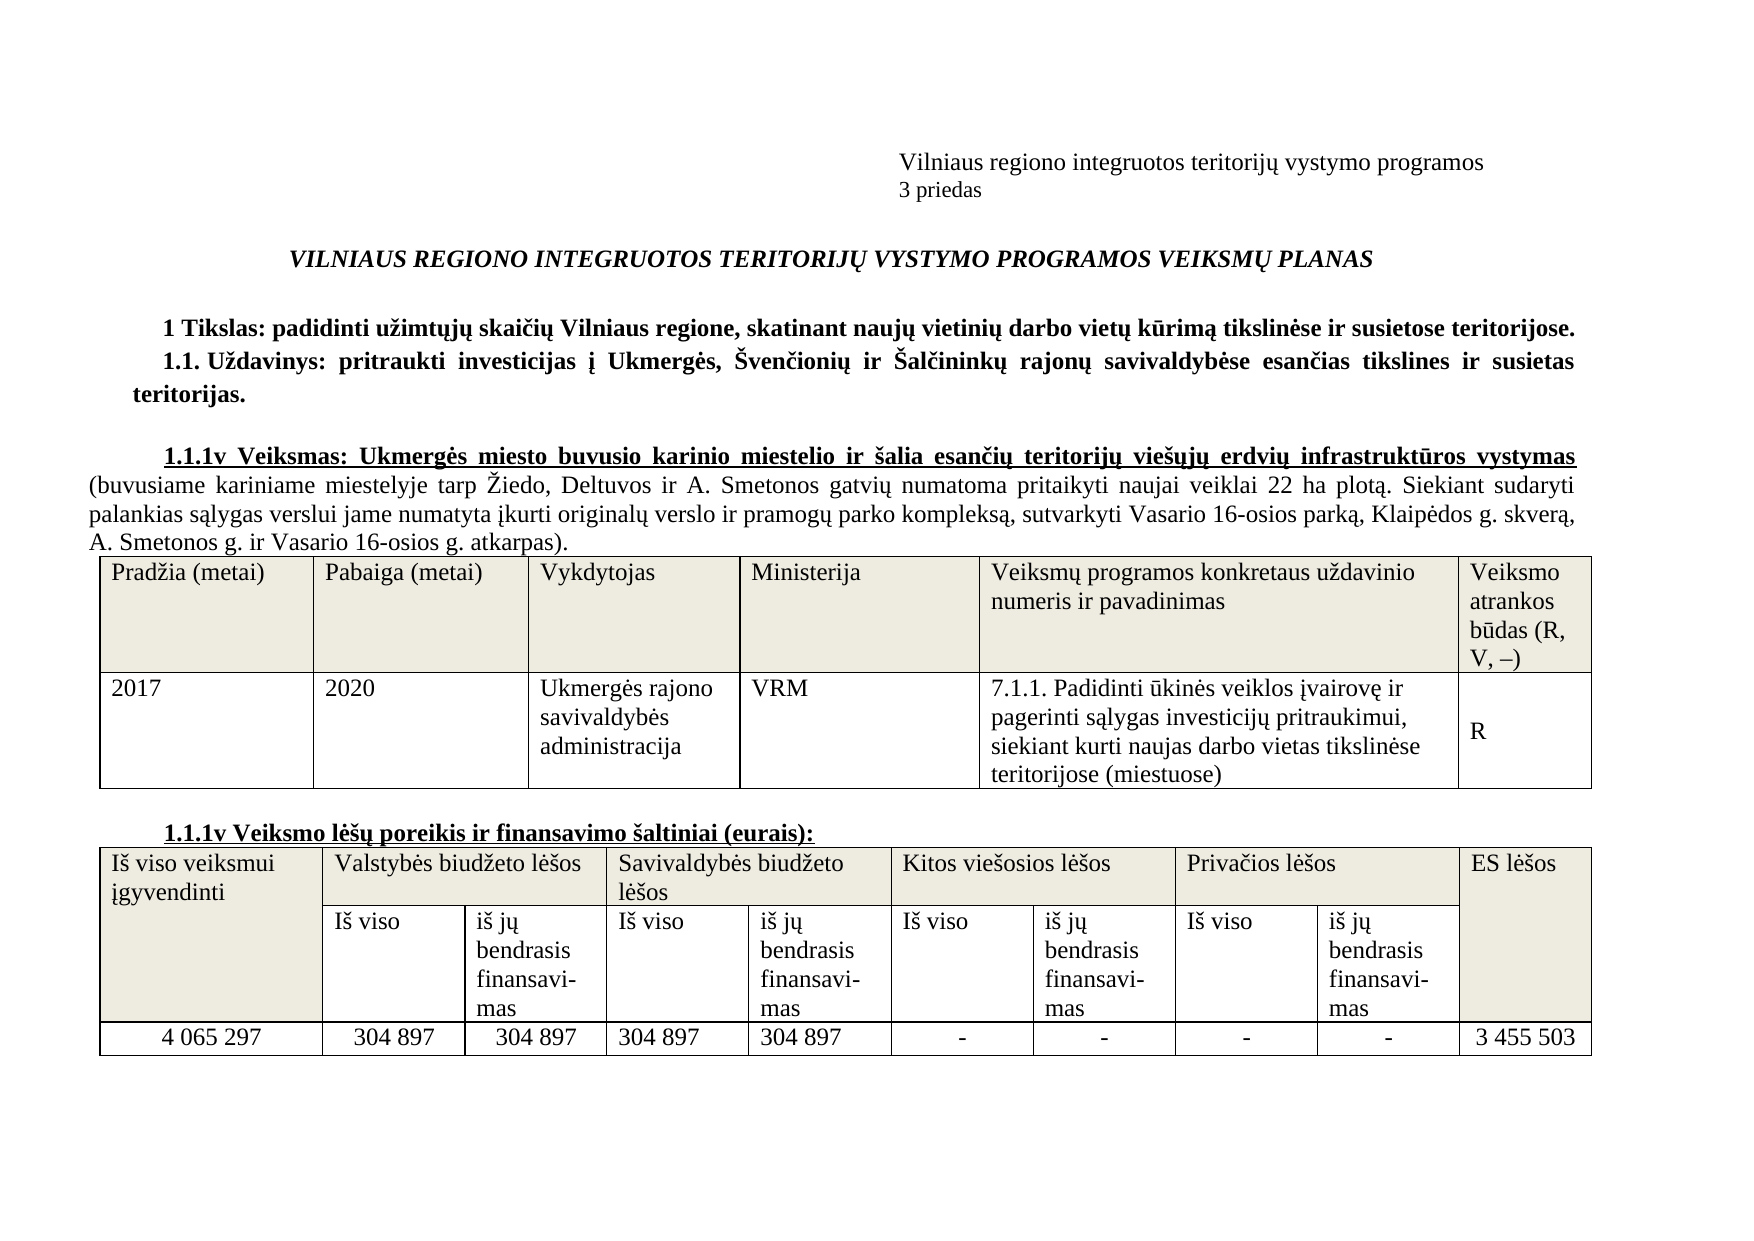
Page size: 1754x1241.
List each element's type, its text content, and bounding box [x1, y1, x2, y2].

table_cell 7.1.1. Padidinti ūkinės veiklos įvairovę ir pagerinti sąlygas investicijų pritraukimui, siekiant kurti naujas darbo vietas tikslinėse teritorijose (miestuose) [980, 673, 1458, 788]
table_cell R [1459, 673, 1591, 788]
table_cell Iš viso [892, 906, 1033, 1021]
table_cell 304 897 [749, 1023, 891, 1055]
subtitle 1.1. Uždavinys: pritraukti investicijas į Ukmergės, Švenčionių ir Šalčininkų rajonų savivaldybėse esančias tikslines ir susietas teritorijas. [132, 346, 1577, 408]
table_header ES lėšos [1460, 848, 1591, 1021]
table_cell 304 897 [466, 1023, 606, 1055]
table_cell 304 897 [323, 1023, 464, 1055]
table_header Vykdytojas [529, 557, 739, 672]
table_cell - [1176, 1023, 1317, 1055]
table_header Iš viso veiksmui įgyvendinti [101, 848, 322, 1021]
table_header Veiksmo atrankos būdas (R, V, –) [1459, 557, 1591, 672]
table_cell 4 065 297 [101, 1023, 322, 1055]
table_cell iš jų bendrasis finansavi- mas [466, 906, 606, 1021]
table_header Privačios lėšos [1176, 848, 1459, 905]
text Vilniaus regiono integruotos teritorijų vystymo programos [899, 147, 1577, 176]
subtitle 1 Tikslas: padidinti užimtųjų skaičių Vilniaus regione, skatinant naujų vietinių darbo vietų kūrimą tikslinėse ir susietose teritorijose. [89, 313, 1577, 342]
table_cell 2020 [314, 673, 528, 788]
table_cell iš jų bendrasis finansavi- mas [749, 906, 891, 1021]
table_cell - [1034, 1023, 1175, 1055]
table_header Ministerija [741, 557, 979, 672]
table_cell Iš viso [607, 906, 748, 1021]
table_cell 3 455 503 [1460, 1023, 1591, 1055]
subtitle VILNIAUS REGIONO INTEGRUOTOS TERITORIJŲ VYSTYMO PROGRAMOS VEIKSMŲ PLANAS [89, 244, 1577, 273]
table_cell - [892, 1023, 1033, 1055]
table_cell iš jų bendrasis finansavi- mas [1318, 906, 1459, 1021]
table_header Valstybės biudžeto lėšos [323, 848, 606, 905]
table_cell Ukmergės rajono savivaldybės administracija [529, 673, 739, 788]
table_cell - [1318, 1023, 1459, 1055]
table_header Pabaiga (metai) [314, 557, 528, 672]
table_cell 304 897 [607, 1023, 748, 1055]
table_header Savivaldybės biudžeto lėšos [607, 848, 891, 905]
text 1.1.1v Veiksmas: Ukmergės miesto buvusio karinio miestelio ir šalia esančių teritorijų viešųjų erdvių infrastruktūros vystymas (buvusiame kariniame miestelyje tarp Žiedo, Deltuvos ir A. Smetonos gatvių numatoma pritaikyti naujai veiklai 22 ha plotą. Siekiant sudaryti palankias sąlygas verslui jame numatyta įkurti originalų verslo ir pramogų parko kompleksą, sutvarkyti Vasario 16-osios parką, Klaipėdos g. skverą, A. Smetonos g. ir Vasario 16-osios g. atkarpas). [89, 441, 1577, 556]
table_header Pradžia (metai) [101, 557, 313, 672]
table_cell VRM [741, 673, 979, 788]
table_cell iš jų bendrasis finansavi- mas [1034, 906, 1175, 1021]
table_cell Iš viso [1176, 906, 1317, 1021]
table_header Kitos viešosios lėšos [892, 848, 1175, 905]
text 3 priedas [899, 176, 1577, 202]
table_header Veiksmų programos konkretaus uždavinio numeris ir pavadinimas [980, 557, 1458, 672]
text 1.1.1v Veiksmo lėšų poreikis ir finansavimo šaltiniai (eurais): [89, 818, 1577, 847]
table_cell Iš viso [323, 906, 464, 1021]
table_cell 2017 [101, 673, 313, 788]
